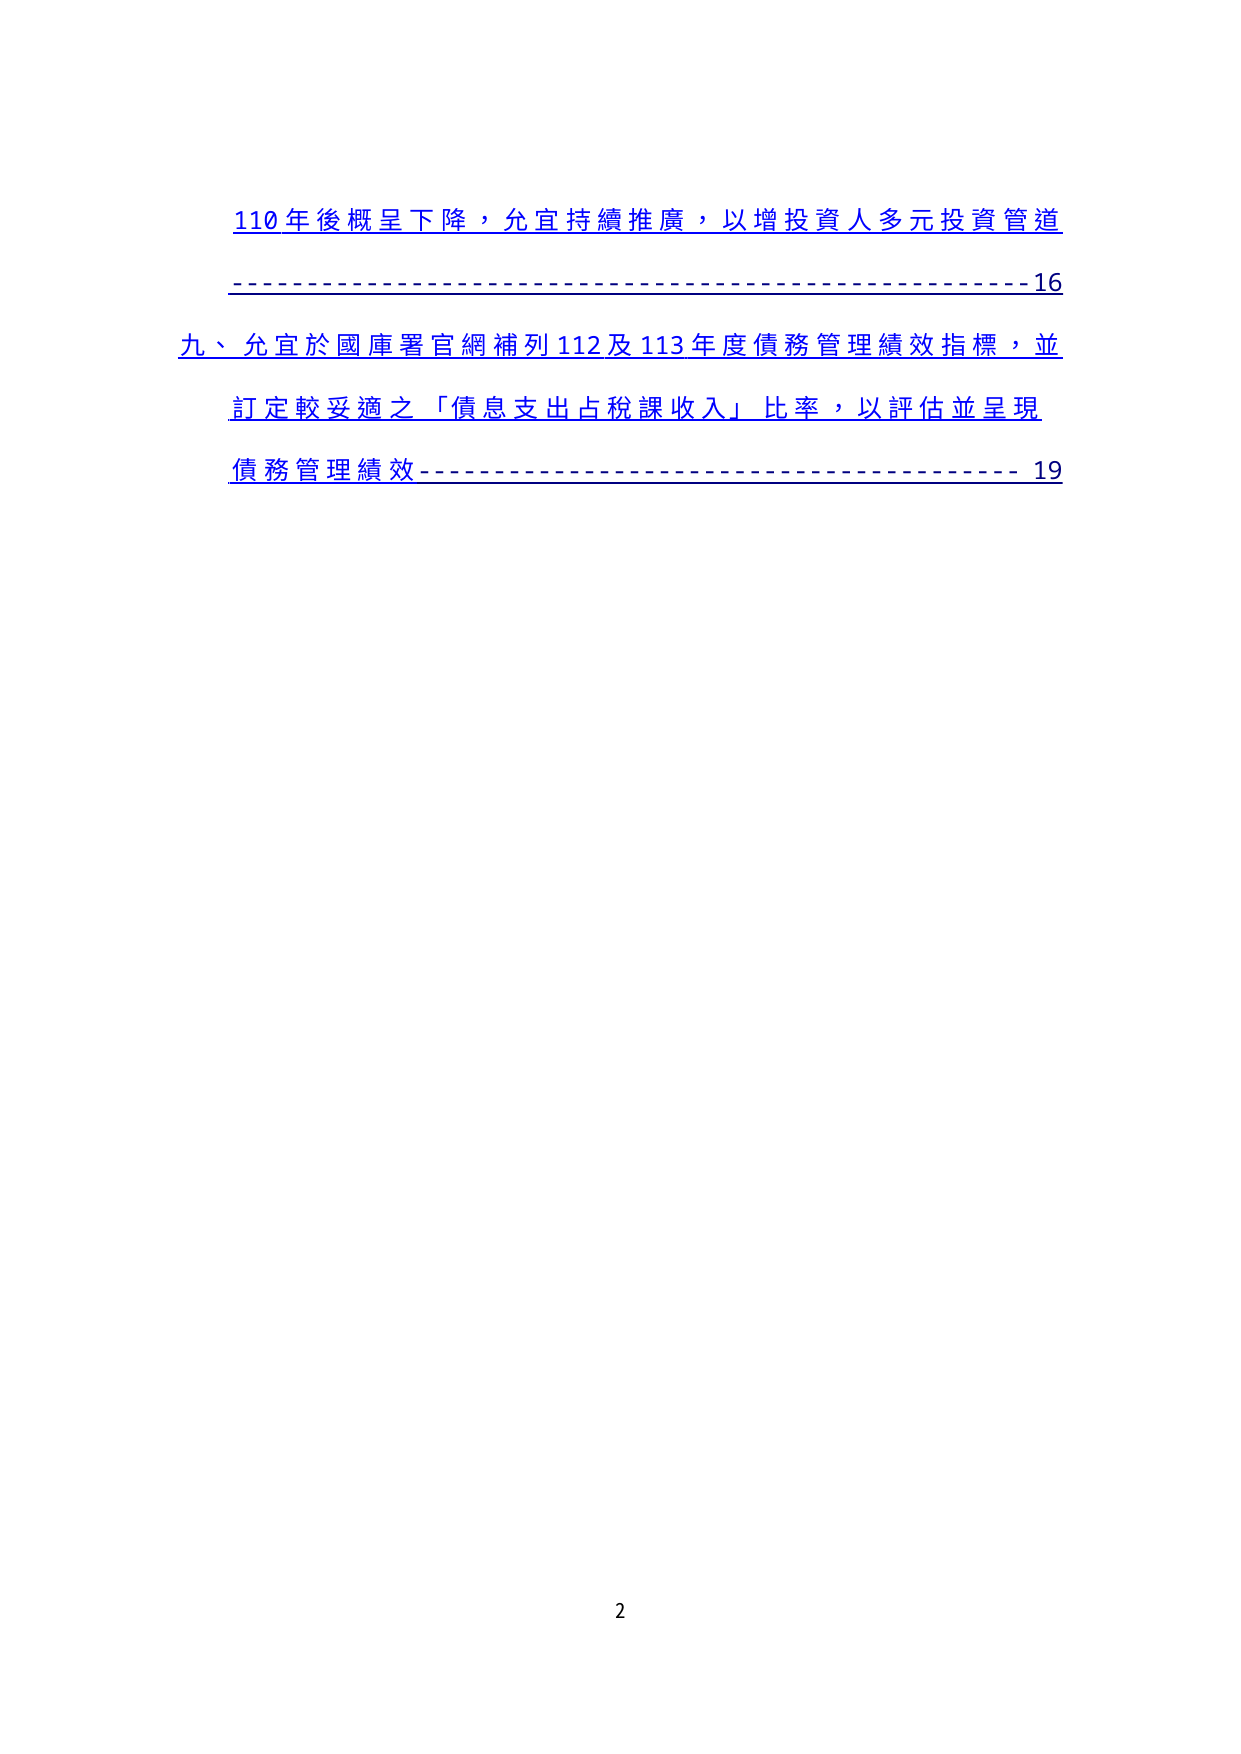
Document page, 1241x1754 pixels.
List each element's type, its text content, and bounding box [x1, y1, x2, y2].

text 訂定較妥適之「債息支出占稅課收入」比率，以評估並呈現債務管理績效 19 [177, 358, 1063, 490]
text 九、允宜於國庫署官網補列112及113年度債務管理績效指標，並 [177, 302, 1063, 357]
text 110年後概呈下降，允宜持續推廣，以增投資人多元投資管道 16 [177, 177, 1063, 302]
